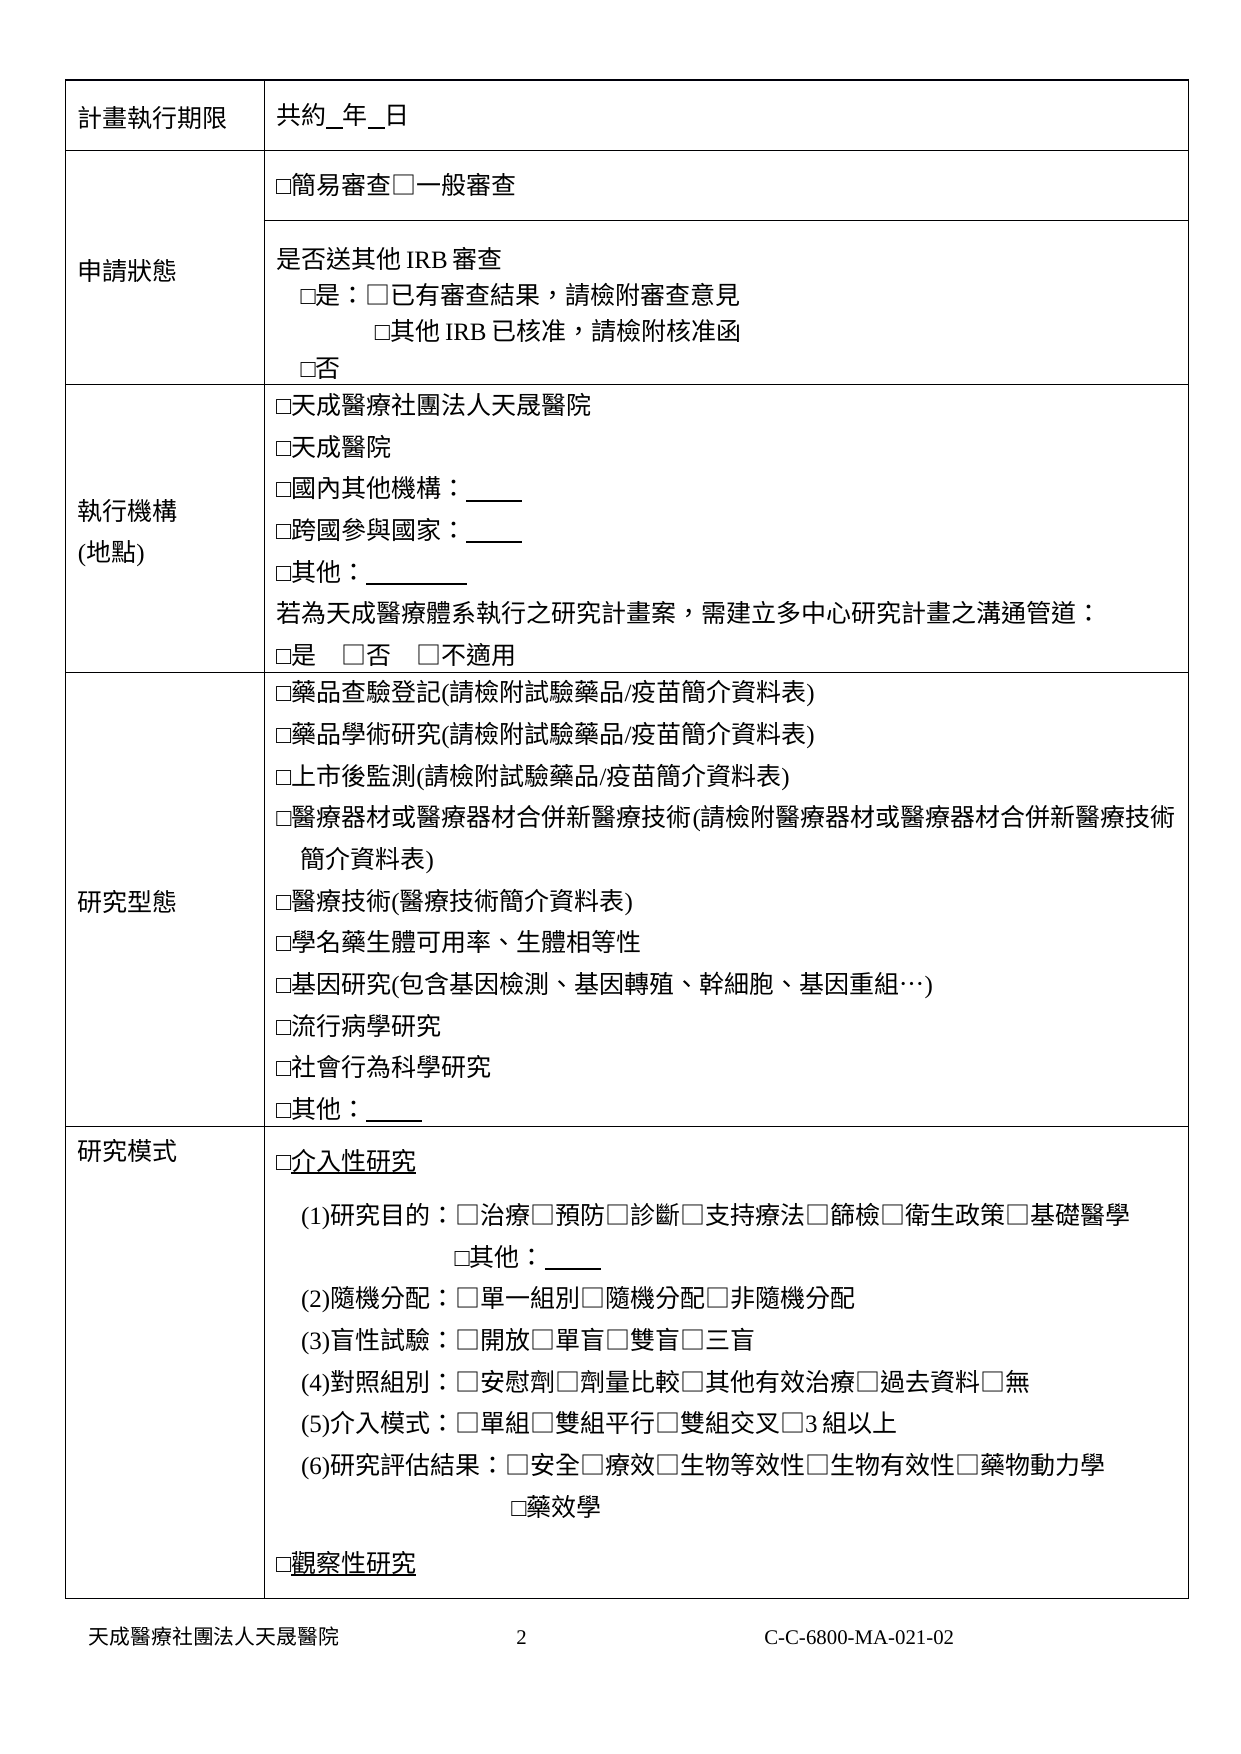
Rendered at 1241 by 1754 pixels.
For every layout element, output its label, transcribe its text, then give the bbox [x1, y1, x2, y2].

table_cell □介入性研究 (1)研究目的：□治療□預防□診斷□支持療法□篩檢□衛生政策□基礎醫學 □其他： (2)隨機分配：□單一組別□隨機分配□非隨機分配 (3)盲性試驗：□開放□單盲□雙盲□三盲 (4)對照組別：□安慰劑□劑量比較□其他有效治療□過去資料□無 (5)介入模式：□單組□雙組平行□雙組交叉□3組以上 (6)研究評估結果：□安全□療效□生物等效性□生物有效性□藥物動力學 □藥效學 □觀察性研究 [265, 1127, 1188, 1597]
table_cell □藥品查驗登記(請檢附試驗藥品/疫苗簡介資料表) □藥品學術研究(請檢附試驗藥品/疫苗簡介資料表) □上市後監測(請檢附試驗藥品/疫苗簡介資料表) □醫療器材或醫療器材合併新醫療技術(請檢附醫療器材或醫療器材合併新醫療技術簡介資料表) □醫療技術(醫療技術簡介資料表) □學名藥生體可用率、生體相等性 □基因研究(包含基因檢測、基因轉殖、幹細胞、基因重組…) □流行病學研究 □社會行為科學研究 □其他： [265, 673, 1188, 1126]
table_cell 申請狀態 [66, 151, 264, 384]
table_cell 執行機構 (地點) [66, 385, 264, 672]
table_cell 計畫執行期限 [66, 81, 264, 150]
table_cell □天成醫療社團法人天晟醫院 □天成醫院 □國內其他機構： □跨國參與國家： □其他： 若為天成醫療體系執行之研究計畫案，需建立多中心研究計畫之溝通管道： □是 □否 □不適用 [265, 385, 1188, 672]
table_cell 研究模式 [66, 1127, 264, 1597]
table_cell 是否送其他IRB審查 □是：□已有審查結果，請檢附審查意見 □其他IRB已核准，請檢附核准函 □否 [265, 221, 1188, 384]
table_cell 研究型態 [66, 673, 264, 1126]
table_cell 共約 年 日 [265, 81, 1188, 150]
table_cell □簡易審查□一般審查 [265, 151, 1188, 219]
